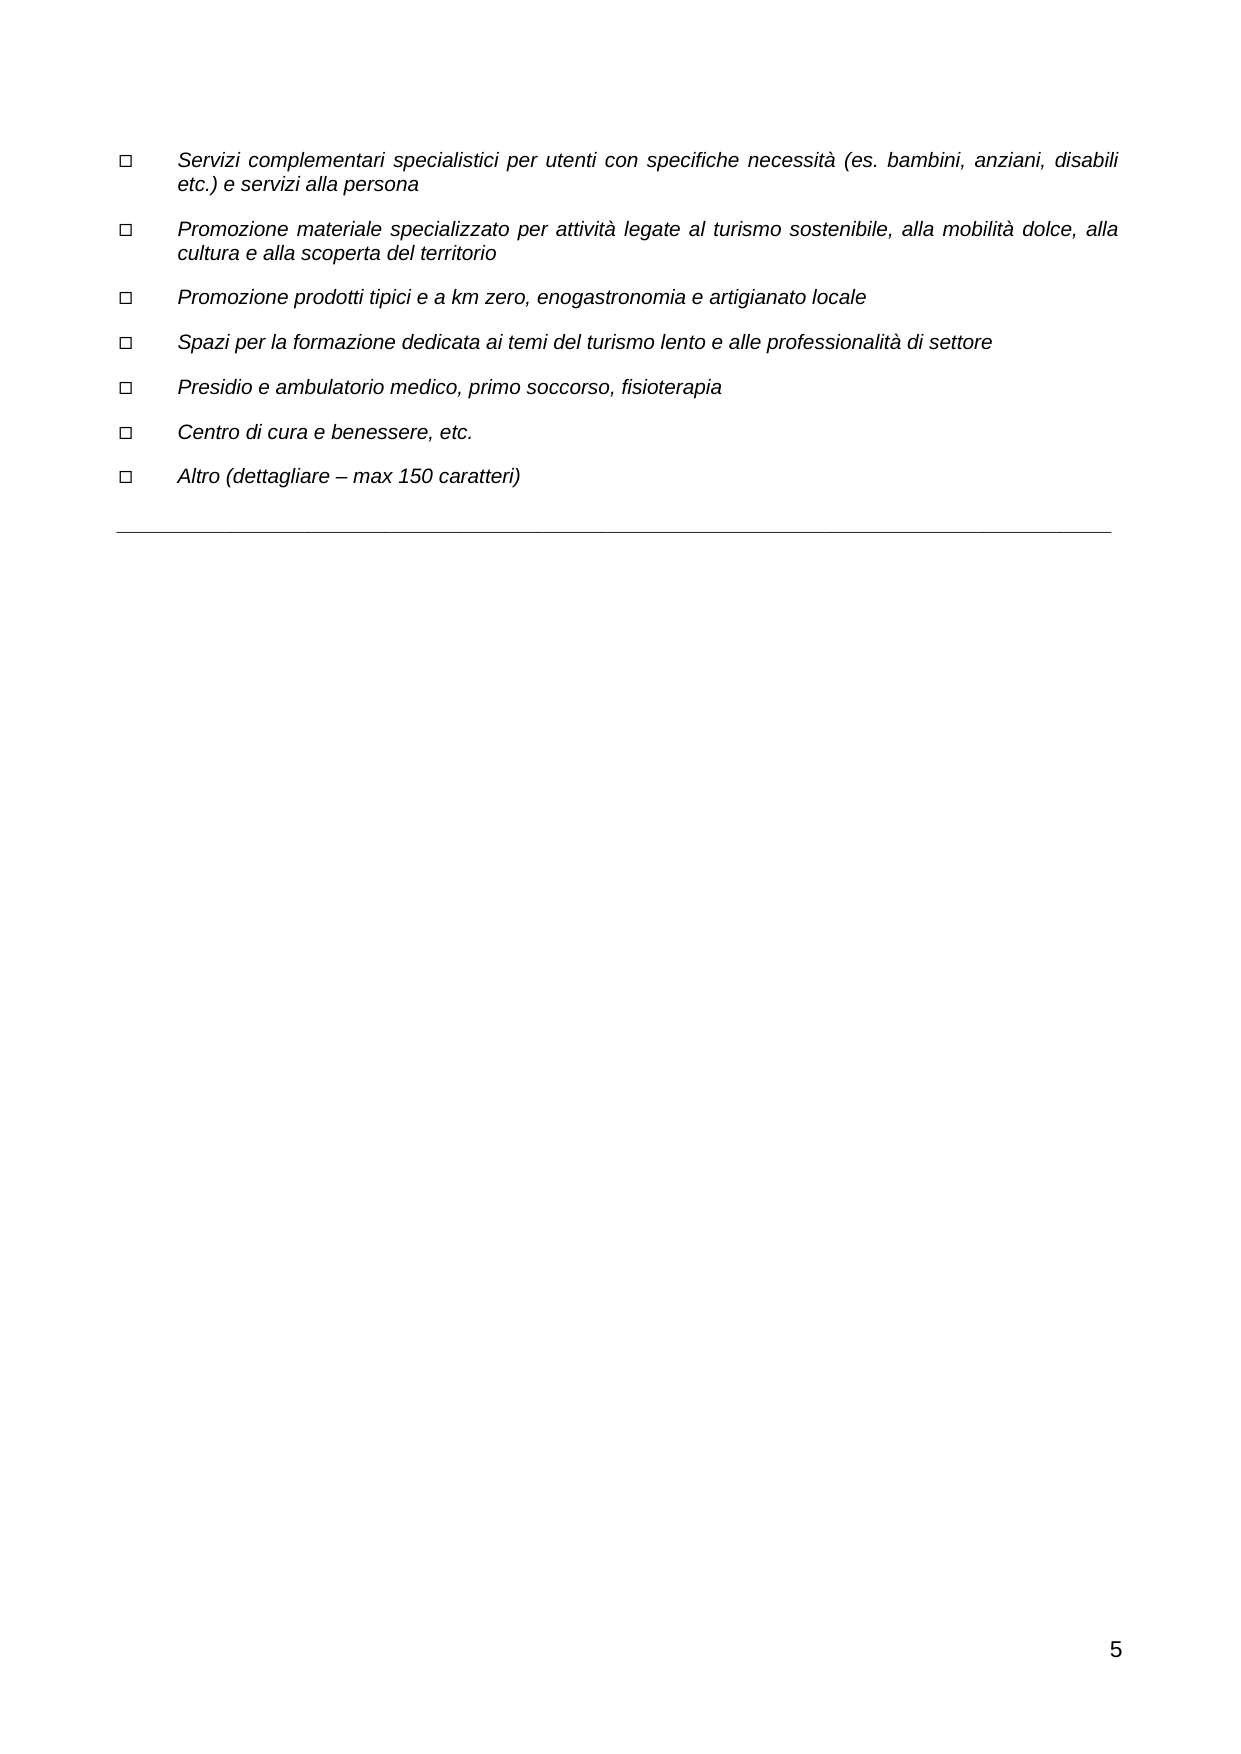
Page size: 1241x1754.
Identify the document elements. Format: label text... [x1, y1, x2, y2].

list Centro di cura e benessere, etc. [118, 419, 1122, 443]
list Spazi per la formazione dedicata ai temi del turismo lento e alle professionalità di settore [118, 330, 1122, 354]
list Altro (dettagliare – max 150 caratteri) [118, 464, 1122, 488]
list Promozione materiale specializzato per attività legate al turismo sostenibile, alla mobilità dolce, alla cultura e alla scoperta del territorio [118, 216, 1122, 264]
text ______________________________________________________________________________ [118, 509, 1122, 535]
list Servizi complementari specialistici per utenti con specifiche necessità (es. bambini, anziani, disabili etc.) e servizi alla persona [118, 148, 1122, 196]
list Presidio e ambulatorio medico, primo soccorso, fisioterapia [118, 375, 1122, 399]
list Promozione prodotti tipici e a km zero, enogastronomia e artigianato locale [118, 285, 1122, 309]
